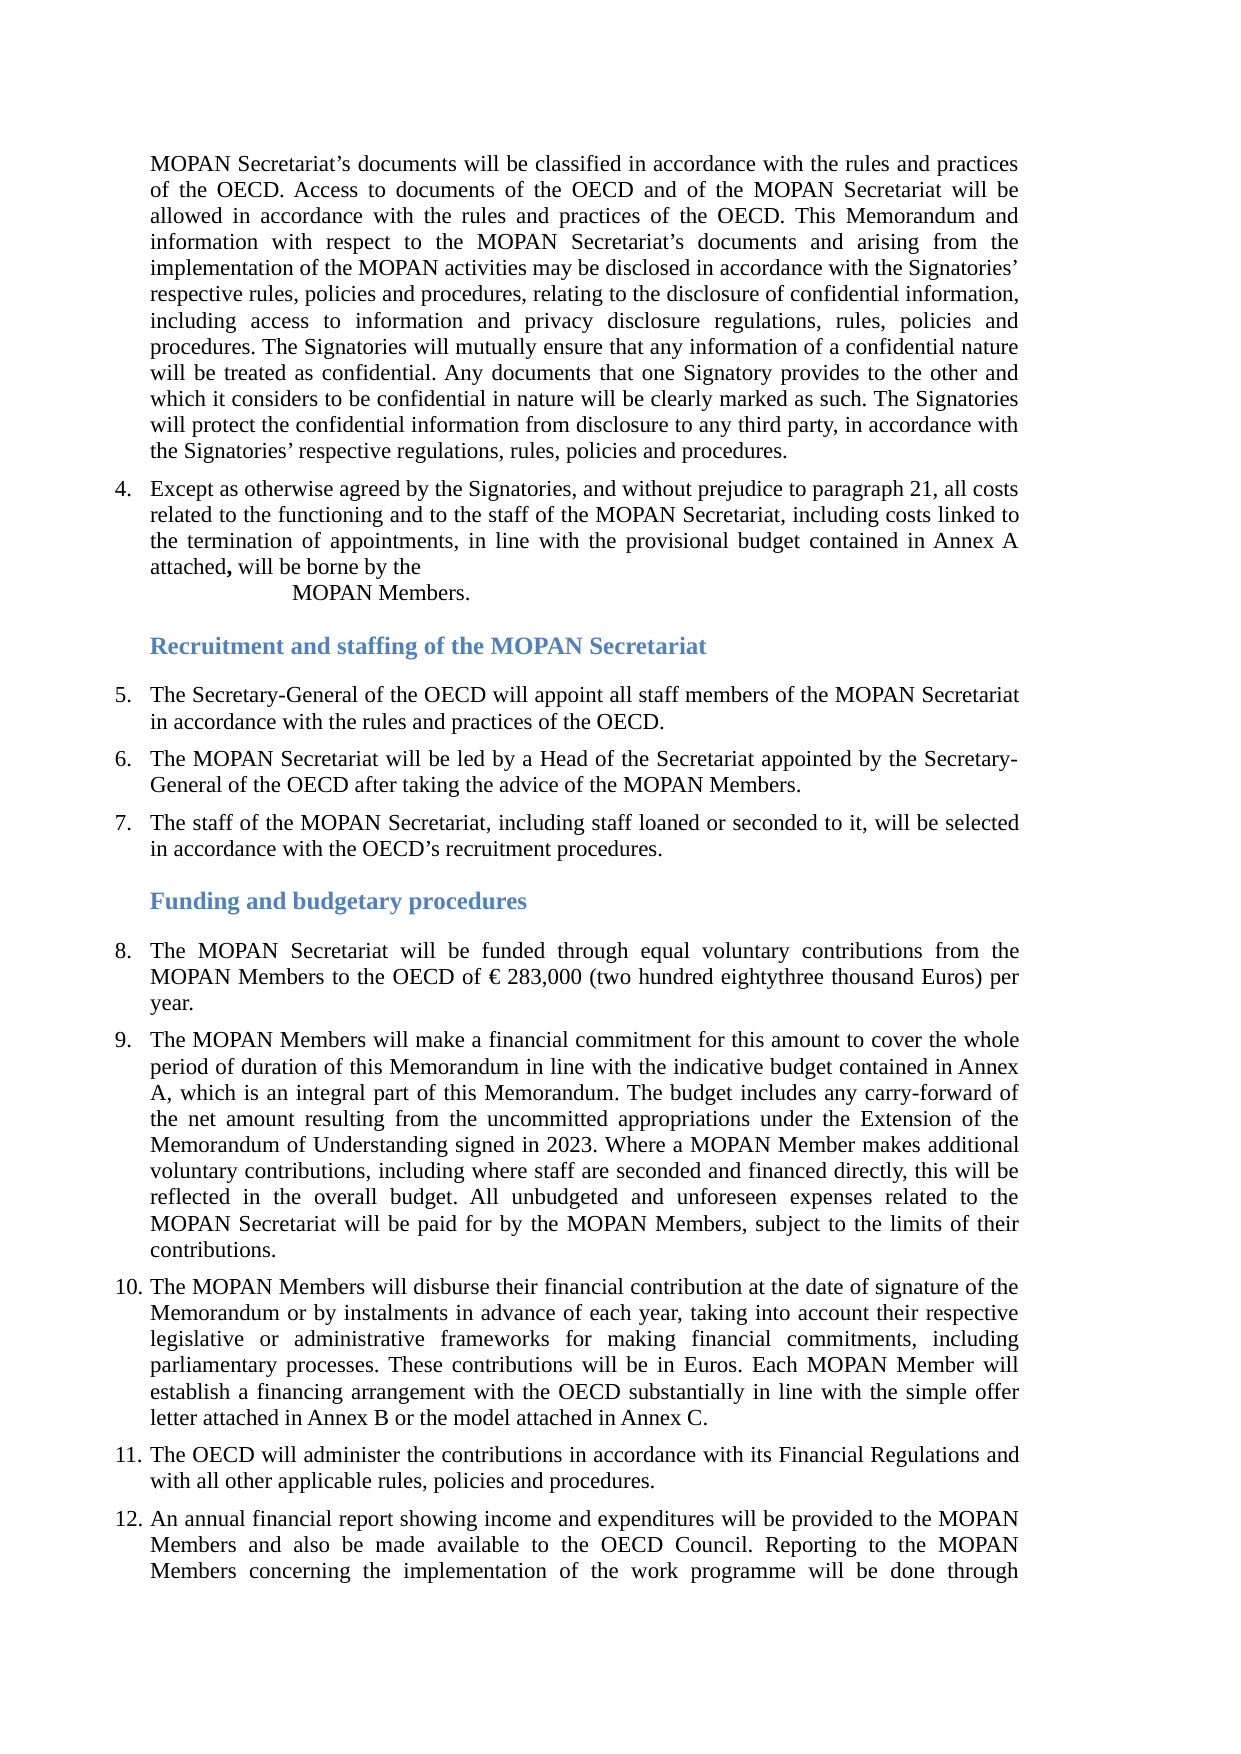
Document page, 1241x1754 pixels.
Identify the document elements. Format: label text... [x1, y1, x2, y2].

list The MOPAN Members will make a financial commitment for this amount to cover the whole period of duration of this Memorandum in line with the indicative budget contained in Annex A, which is an integral part of this Memorandum. The budget includes any carry-forward of the net amount resulting from the uncommitted appropriations under the Extension of the Memorandum of Understanding signed in 2023. Where a MOPAN Member makes additional voluntary contributions, including where staff are seconded and financed directly, this will be reflected in the overall budget. All unbudgeted and unforeseen expenses related to the MOPAN Secretariat will be paid for by the MOPAN Members, subject to the limits of their contributions. [114, 1027, 1021, 1262]
list An annual financial report showing income and expenditures will be provided to the MOPAN Members and also be made available to the OECD Council. Reporting to the MOPAN Members concerning the implementation of the work programme will be done through [114, 1506, 1021, 1583]
list The OECD will administer the contributions in accordance with its Financial Regulations and with all other applicable rules, policies and procedures. [114, 1442, 1021, 1494]
list The MOPAN Secretariat will be led by a Head of the Secretariat appointed by the Secretary-General of the OECD after taking the advice of the MOPAN Members. [114, 746, 1021, 798]
text MOPAN Members. [292, 580, 1021, 606]
list The staff of the MOPAN Secretariat, including staff loaned or seconded to it, will be selected in accordance with the OECD’s recruitment procedures. [114, 809, 1021, 861]
subtitle Recruitment and staffing of the MOPAN Secretariat [149, 632, 1089, 659]
list The MOPAN Members will disburse their financial contribution at the date of signature of the Memorandum or by instalments in advance of each year, taking into account their respective legislative or administrative frameworks for making financial commitments, including parliamentary processes. These contributions will be in Euros. Each MOPAN Member will establish a financing arrangement with the OECD substantially in line with the simple offer letter attached in Annex B or the model attached in Annex C. [114, 1274, 1021, 1430]
list The MOPAN Secretariat will be funded through equal voluntary contributions from the MOPAN Members to the OECD of € 283,000 (two hundred eightythree thousand Euros) per year. [114, 938, 1021, 1016]
list Except as otherwise agreed by the Signatories, and without prejudice to paragraph 21, all costs related to the functioning and to the staff of the MOPAN Secretariat, including costs linked to the termination of appointments, in line with the provisional budget contained in Annex A attached, will be borne by the [114, 476, 1021, 579]
list The Secretary-General of the OECD will appoint all staff members of the MOPAN Secretariat in accordance with the rules and practices of the OECD. [114, 682, 1021, 734]
subtitle Funding and budgetary procedures [149, 887, 1089, 915]
list MOPAN Secretariat’s documents will be classified in accordance with the rules and practices of the OECD. Access to documents of the OECD and of the MOPAN Secretariat will be allowed in accordance with the rules and practices of the OECD. This Memorandum and information with respect to the MOPAN Secretariat’s documents and arising from the implementation of the MOPAN activities may be disclosed in accordance with the Signatories’ respective rules, policies and procedures, relating to the disclosure of confidential information, including access to information and privacy disclosure regulations, rules, policies and procedures. The Signatories will mutually ensure that any information of a confidential nature will be treated as confidential. Any documents that one Signatory provides to the other and which it considers to be confidential in nature will be clearly marked as such. The Signatories will protect the confidential information from disclosure to any third party, in accordance with the Signatories’ respective regulations, rules, policies and procedures. [114, 151, 1021, 464]
